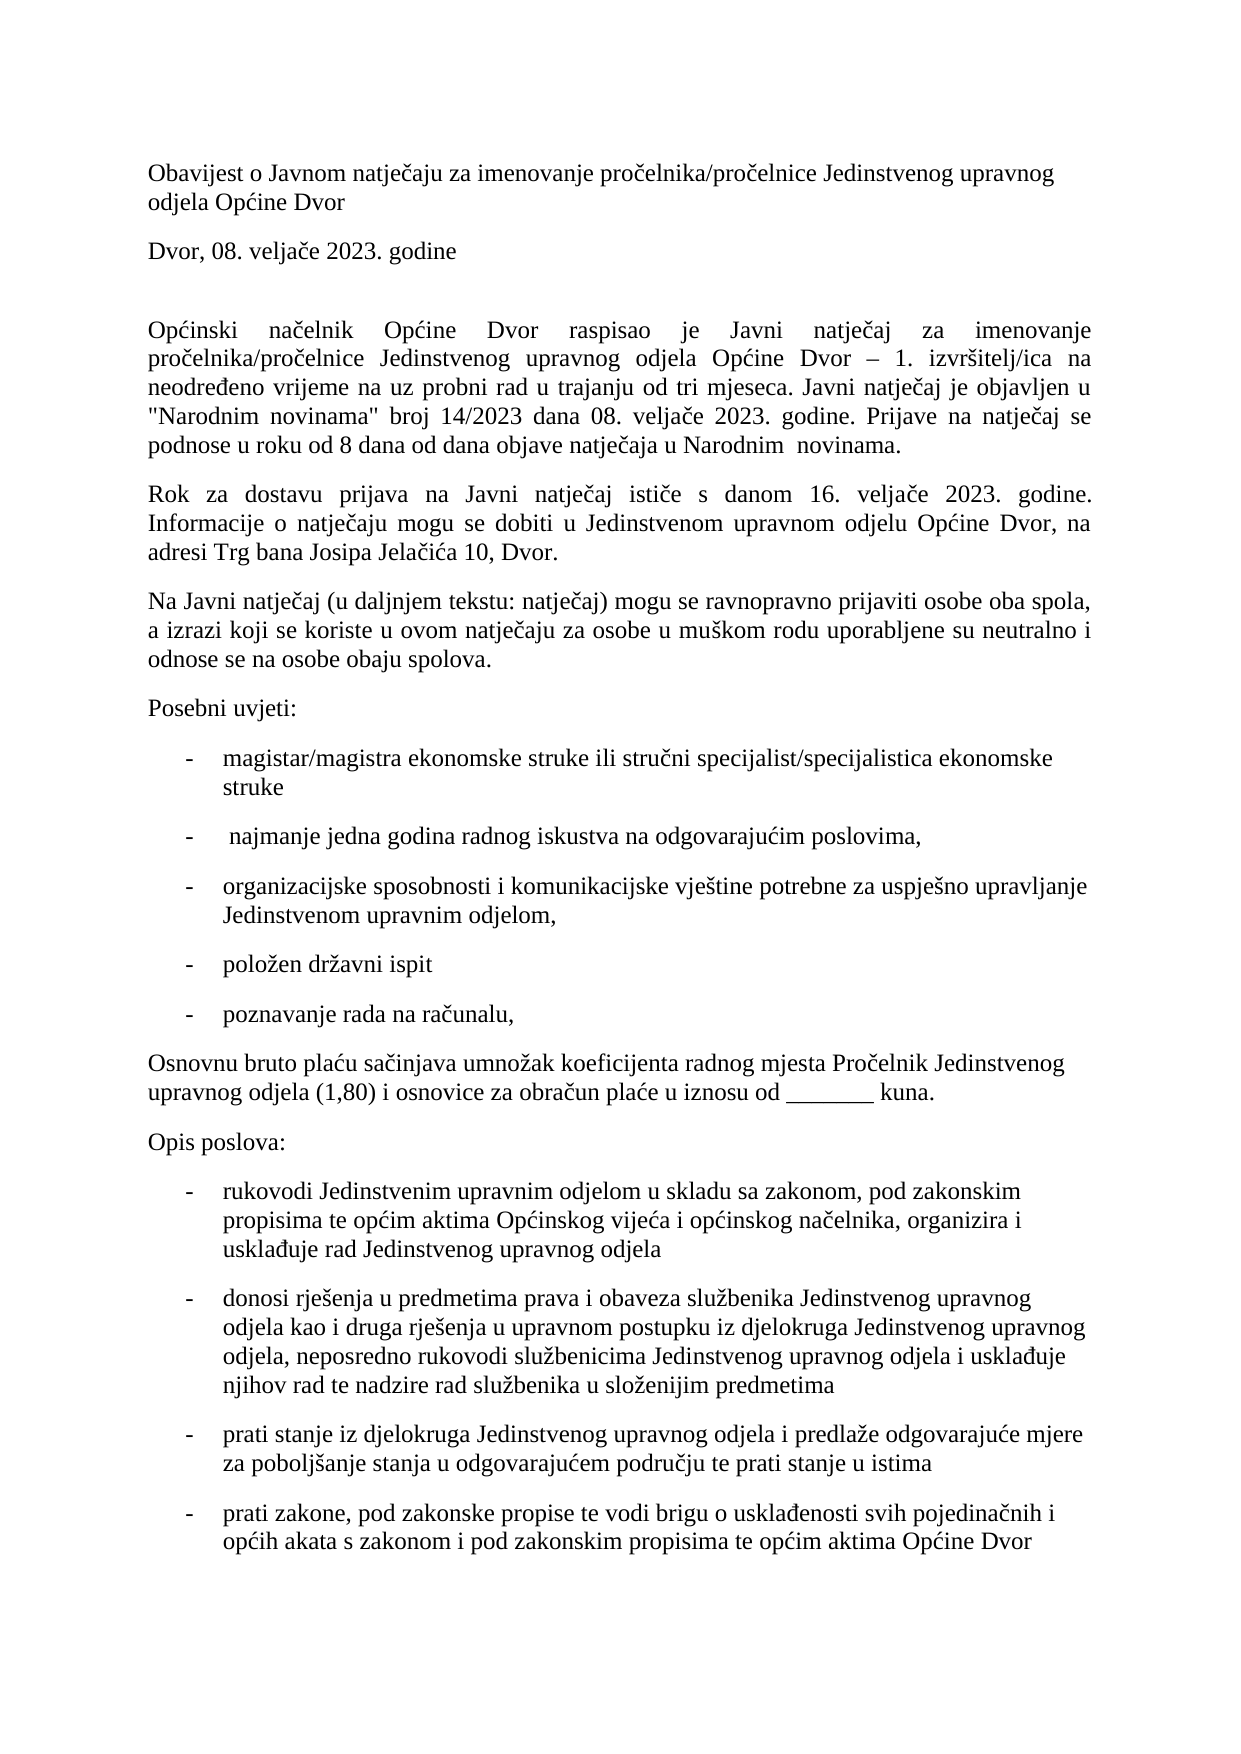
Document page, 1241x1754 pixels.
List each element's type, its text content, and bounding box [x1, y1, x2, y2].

text Posebni uvjeti: [148, 693, 1093, 722]
list organizacijske sposobnosti i komunikacijske vještine potrebne za uspješno upravljanje Jedinstvenom upravnim odjelom, [185, 871, 1093, 928]
text Obavijest o Javnom natječaju za imenovanje pročelnika/pročelnice Jedinstvenog upravnog odjela Općine Dvor [148, 158, 1093, 216]
text Rok za dostavu prijava na Javni natječaj ističe s danom 16. veljače 2023. godine. Informacije o natječaju mogu se dobiti u Jedinstvenom upravnom odjelu Općine Dvor, na adresi Trg bana Josipa Jelačića 10, Dvor. [148, 479, 1093, 566]
list donosi rješenja u predmetima prava i obaveza službenika Jedinstvenog upravnog odjela kao i druga rješenja u upravnom postupku iz djelokruga Jedinstvenog upravnog odjela, neposredno rukovodi službenicima Jedinstvenog upravnog odjela i usklađuje njihov rad te nadzire rad službenika u složenijim predmetima [185, 1283, 1093, 1398]
list prati zakone, pod zakonske propise te vodi brigu o usklađenosti svih pojedinačnih i općih akata s zakonom i pod zakonskim propisima te općim aktima Općine Dvor [185, 1498, 1093, 1555]
text Opis poslova: [148, 1127, 1093, 1156]
list rukovodi Jedinstvenim upravnim odjelom u skladu sa zakonom, pod zakonskim propisima te općim aktima Općinskog vijeća i općinskog načelnika, organizira i usklađuje rad Jedinstvenog upravnog odjela [185, 1176, 1093, 1263]
list najmanje jedna godina radnog iskustva na odgovarajućim poslovima, [185, 821, 1093, 850]
list magistar/magistra ekonomske struke ili stručni specijalist/specijalistica ekonomske struke [185, 743, 1093, 801]
text Dvor, 08. veljače 2023. godine [148, 236, 1093, 294]
list poznavanje rada na računalu, [185, 999, 1093, 1028]
text Općinski načelnik Općine Dvor raspisao je Javni natječaj za imenovanje pročelnika/pročelnice Jedinstvenog upravnog odjela Općine Dvor – 1. izvršitelj/ica na neodređeno vrijeme na uz probni rad u trajanju od tri mjeseca. Javni natječaj je objavljen u "Narodnim novinama" broj 14/2023 dana 08. veljače 2023. godine. Prijave na natječaj se podnose u roku od 8 dana od dana objave natječaja u Narodnim novinama. [148, 315, 1093, 458]
text Osnovnu bruto plaću sačinjava umnožak koeficijenta radnog mjesta Pročelnik Jedinstvenog upravnog odjela (1,80) i osnovice za obračun plaće u iznosu od _______ kuna. [148, 1048, 1093, 1106]
list prati stanje iz djelokruga Jedinstvenog upravnog odjela i predlaže odgovarajuće mjere za poboljšanje stanja u odgovarajućem području te prati stanje u istima [185, 1419, 1093, 1477]
list položen državni ispit [185, 949, 1093, 978]
text Na Javni natječaj (u daljnjem tekstu: natječaj) mogu se ravnopravno prijaviti osobe oba spola, a izrazi koji se koriste u ovom natječaju za osobe u muškom rodu uporabljene su neutralno i odnose se na osobe obaju spolova. [148, 586, 1093, 673]
